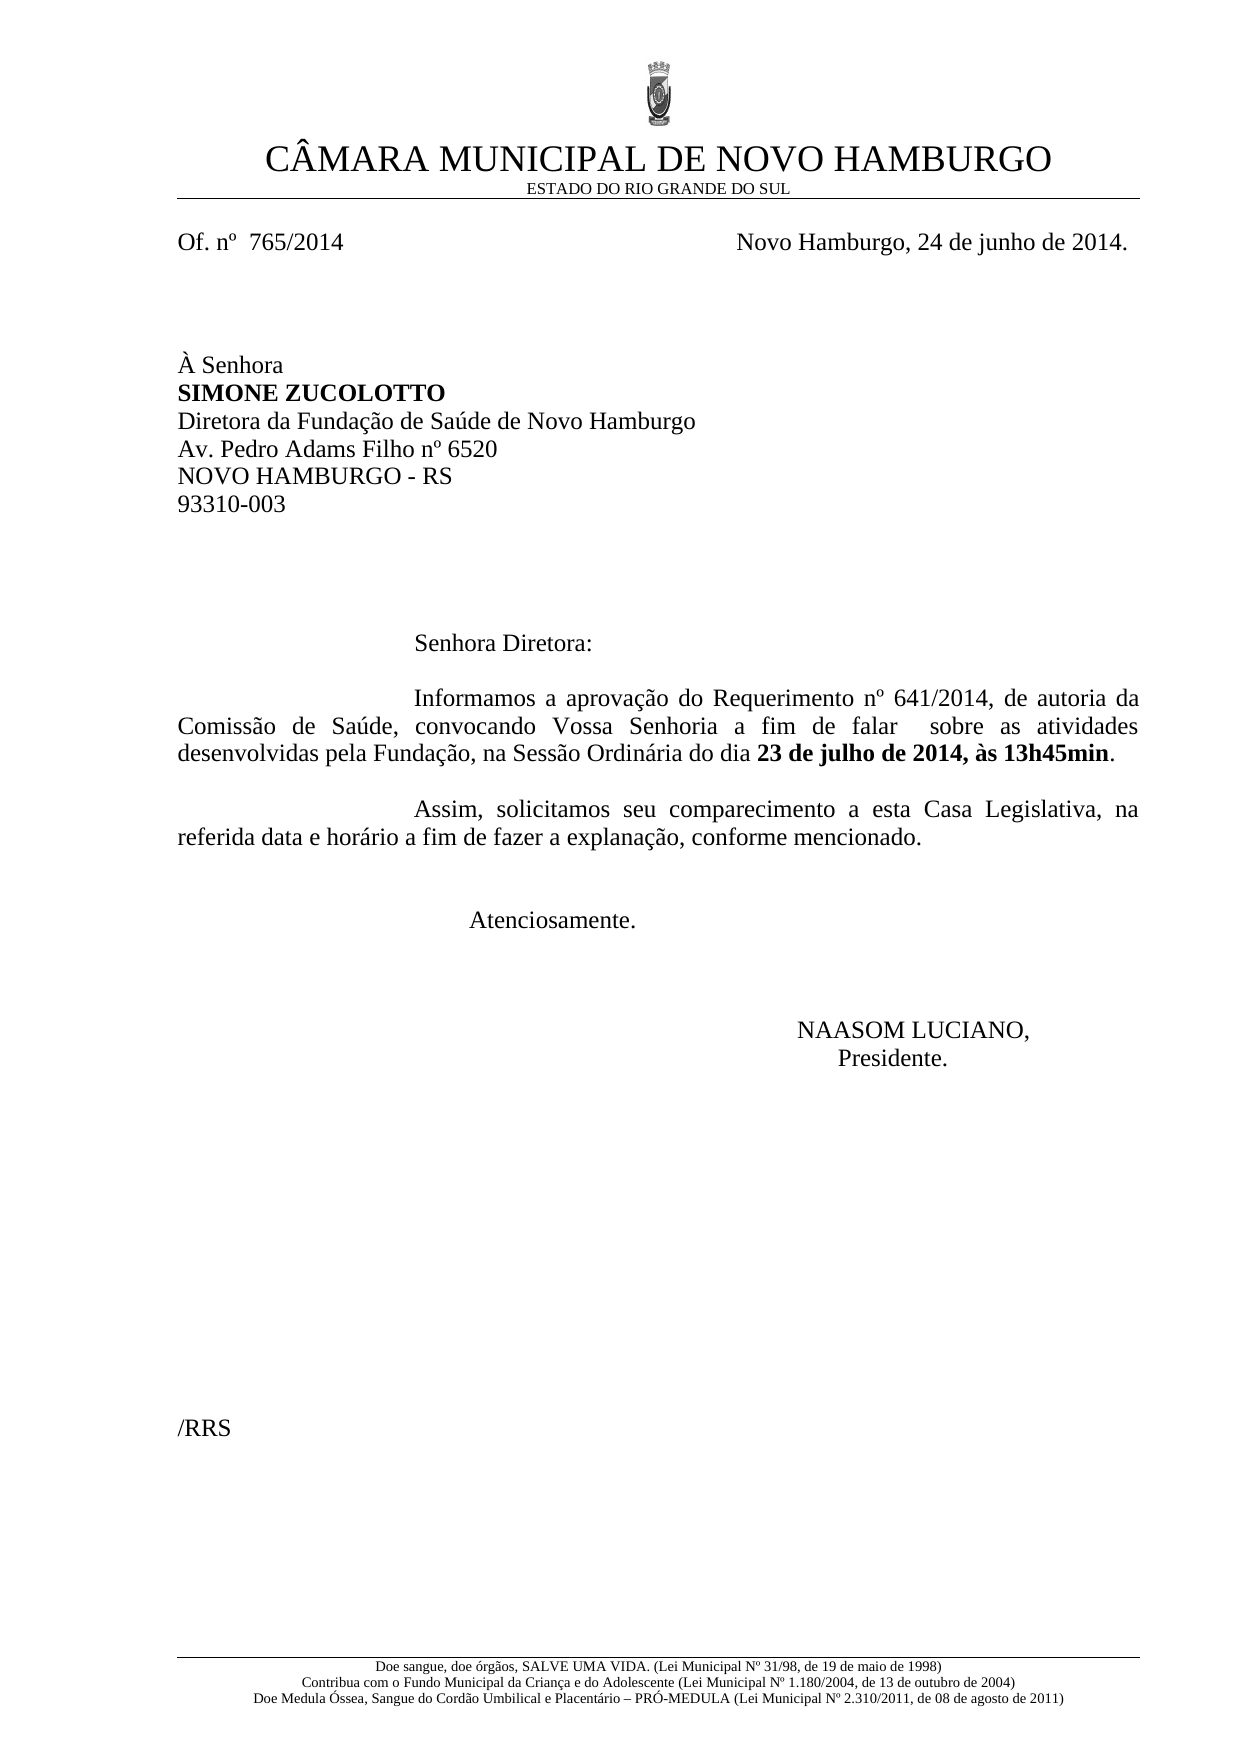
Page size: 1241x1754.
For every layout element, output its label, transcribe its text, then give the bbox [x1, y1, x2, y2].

text /RRS [177, 1414, 1140, 1442]
text Of. nº 765/2014 Novo Hamburgo, 24 de junho de 2014. [177, 228, 1140, 256]
text Presidente. [838, 1044, 1140, 1072]
text SIMONE ZUCOLOTTO [177, 379, 1140, 407]
text Informamos a aprovação do Requerimento nº 641/2014, de autoria da Comissão de Saúde, convocando Vossa Senhoria a fim de falar sobre as atividades desenvolvidas pela Fundação, na Sessão Ordinária do dia 23 de julho de 2014, às 13h45min. [177, 684, 1140, 767]
text 93310-003 [177, 490, 1140, 518]
text Assim, solicitamos seu comparecimento a esta Casa Legislativa, na referida data e horário a fim de fazer a explanação, conforme mencionado. [177, 795, 1140, 850]
text À Senhora [177, 352, 1140, 379]
text Av. Pedro Adams Filho nº 6520 [177, 435, 1140, 462]
text Diretora da Fundação de Saúde de Novo Hamburgo [177, 407, 1140, 435]
text Atenciosamente. [177, 906, 1140, 933]
text Senhora Diretora: [177, 629, 1140, 656]
text NOVO HAMBURGO - RS [177, 462, 1140, 490]
text NAASOM LUCIANO, [797, 1017, 1140, 1044]
